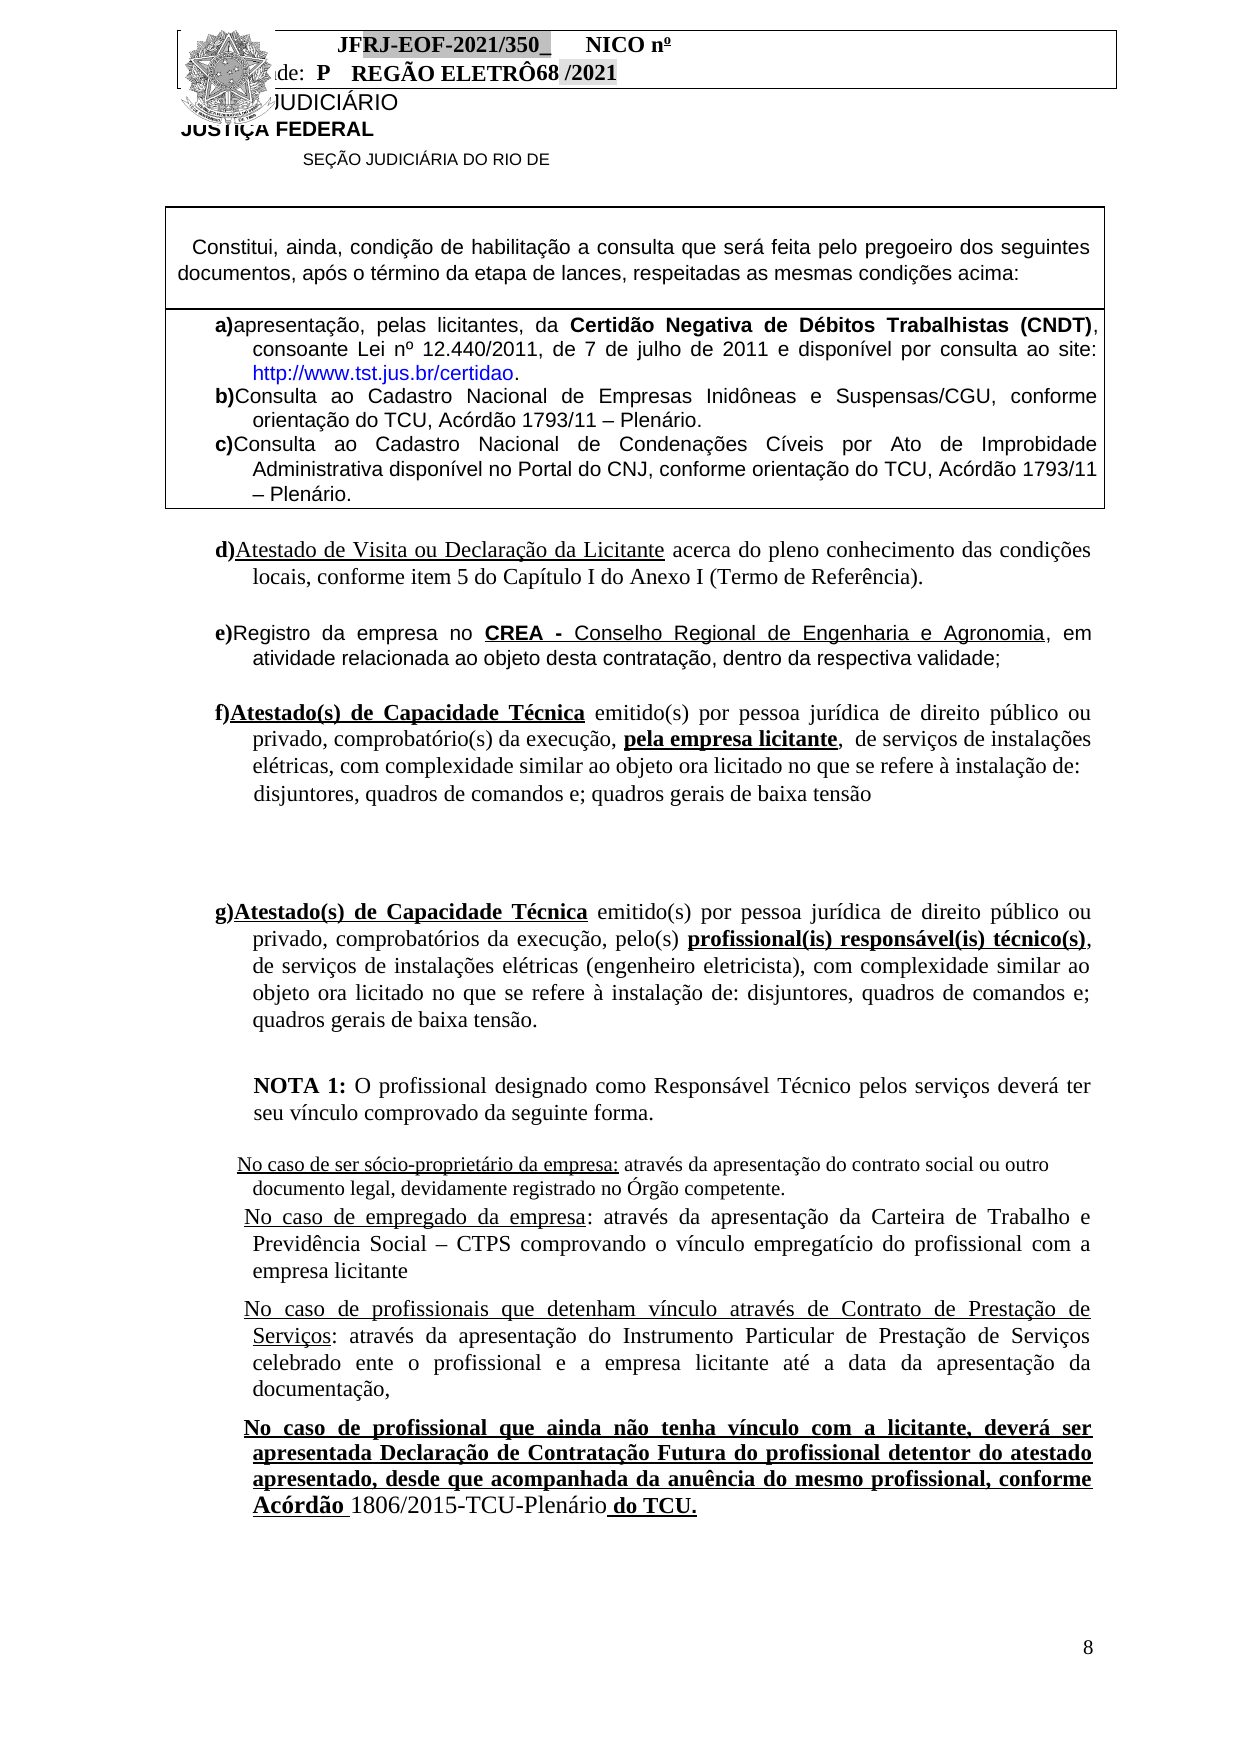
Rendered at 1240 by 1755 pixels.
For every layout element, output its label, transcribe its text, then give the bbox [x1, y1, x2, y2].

text No caso de profissional que ainda não tenha vínculo com a licitante, deverá ser apresentada Declaração de Contratação Futura do profissional detentor do atestado apresentado, desde que acompanhada da anuência do mesmo profissional, conforme Acórdão 1806/2015-TCU-Plenário do TCU. [231, 1414, 1093, 1519]
list Atestado(s) de Capacidade Técnica emitido(s) por pessoa jurídica de direito público ou privado, comprobatórios da execução, pelo(s) profissional(is) responsável(is) técnico(s), de serviços de instalações elétricas (engenheiro eletricista), com complexidade similar ao objeto ora licitado no que se refere à instalação de: disjuntores, quadros de comandos e; quadros gerais de baixa tensão. [140, 898, 1092, 1032]
table_cell apresentação, pelas licitantes, da Certidão Negativa de Débitos Trabalhistas (CNDT), consoante Lei nº 12.440/2011, de 7 de julho de 2011 e disponível por consulta ao site: http://www.tst.jus.br/certidao. Consulta ao Cadastro Nacional de Empresas Inidôneas e Suspensas/CGU, conforme orientação do TCU, Acórdão 1793/11 – Plenário. Consulta ao Cadastro Nacional de Condenações Cíveis por Ato de Improbidade Administrativa disponível no Portal do CNJ, conforme orientação do TCU, Acórdão 1793/11 – Plenário. [166, 310, 1104, 507]
text NOTA 1: O profissional designado como Responsável Técnico pelos serviços deverá ter seu vínculo comprovado da seguinte forma. [253, 1072, 1092, 1125]
table_header Constitui, ainda, condição de habilitação a consulta que será feita pelo pregoeiro dos seguintes documentos, após o término da etapa de lances, respeitadas as mesmas condições acima: [166, 208, 1104, 308]
text No caso de ser sócio-proprietário da empresa: através da apresentação do contrato social ou outro documento legal, devidamente registrado no Órgão competente. [231, 1151, 1093, 1200]
list Atestado(s) de Capacidade Técnica emitido(s) por pessoa jurídica de direito público ou privado, comprobatório(s) da execução, pela empresa licitante, de serviços de instalações elétricas, com complexidade similar ao objeto ora licitado no que se refere à instalação de: [140, 698, 1092, 779]
text No caso de empregado da empresa: através da apresentação da Carteira de Trabalho e Previdência Social – CTPS comprovando o vínculo empregatício do profissional com a empresa licitante [233, 1203, 1092, 1283]
list Registro da empresa no CREA - Conselho Regional de Engenharia e Agronomia, em atividade relacionada ao objeto desta contratação, dentro da respectiva validade; [140, 618, 1092, 669]
text No caso de profissionais que detenham vínculo através de Contrato de Prestação de Serviços: através da apresentação do Instrumento Particular de Prestação de Serviços celebrado ente o profissional e a empresa licitante até a data da apresentação da documentação, [231, 1295, 1092, 1402]
list Atestado de Visita ou Declaração da Licitante acerca do pleno conhecimento das condições locais, conforme item 5 do Capítulo I do Anexo I (Termo de Referência). [140, 536, 1092, 590]
text disjuntores, quadros de comandos e; quadros gerais de baixa tensão [253, 779, 1092, 806]
